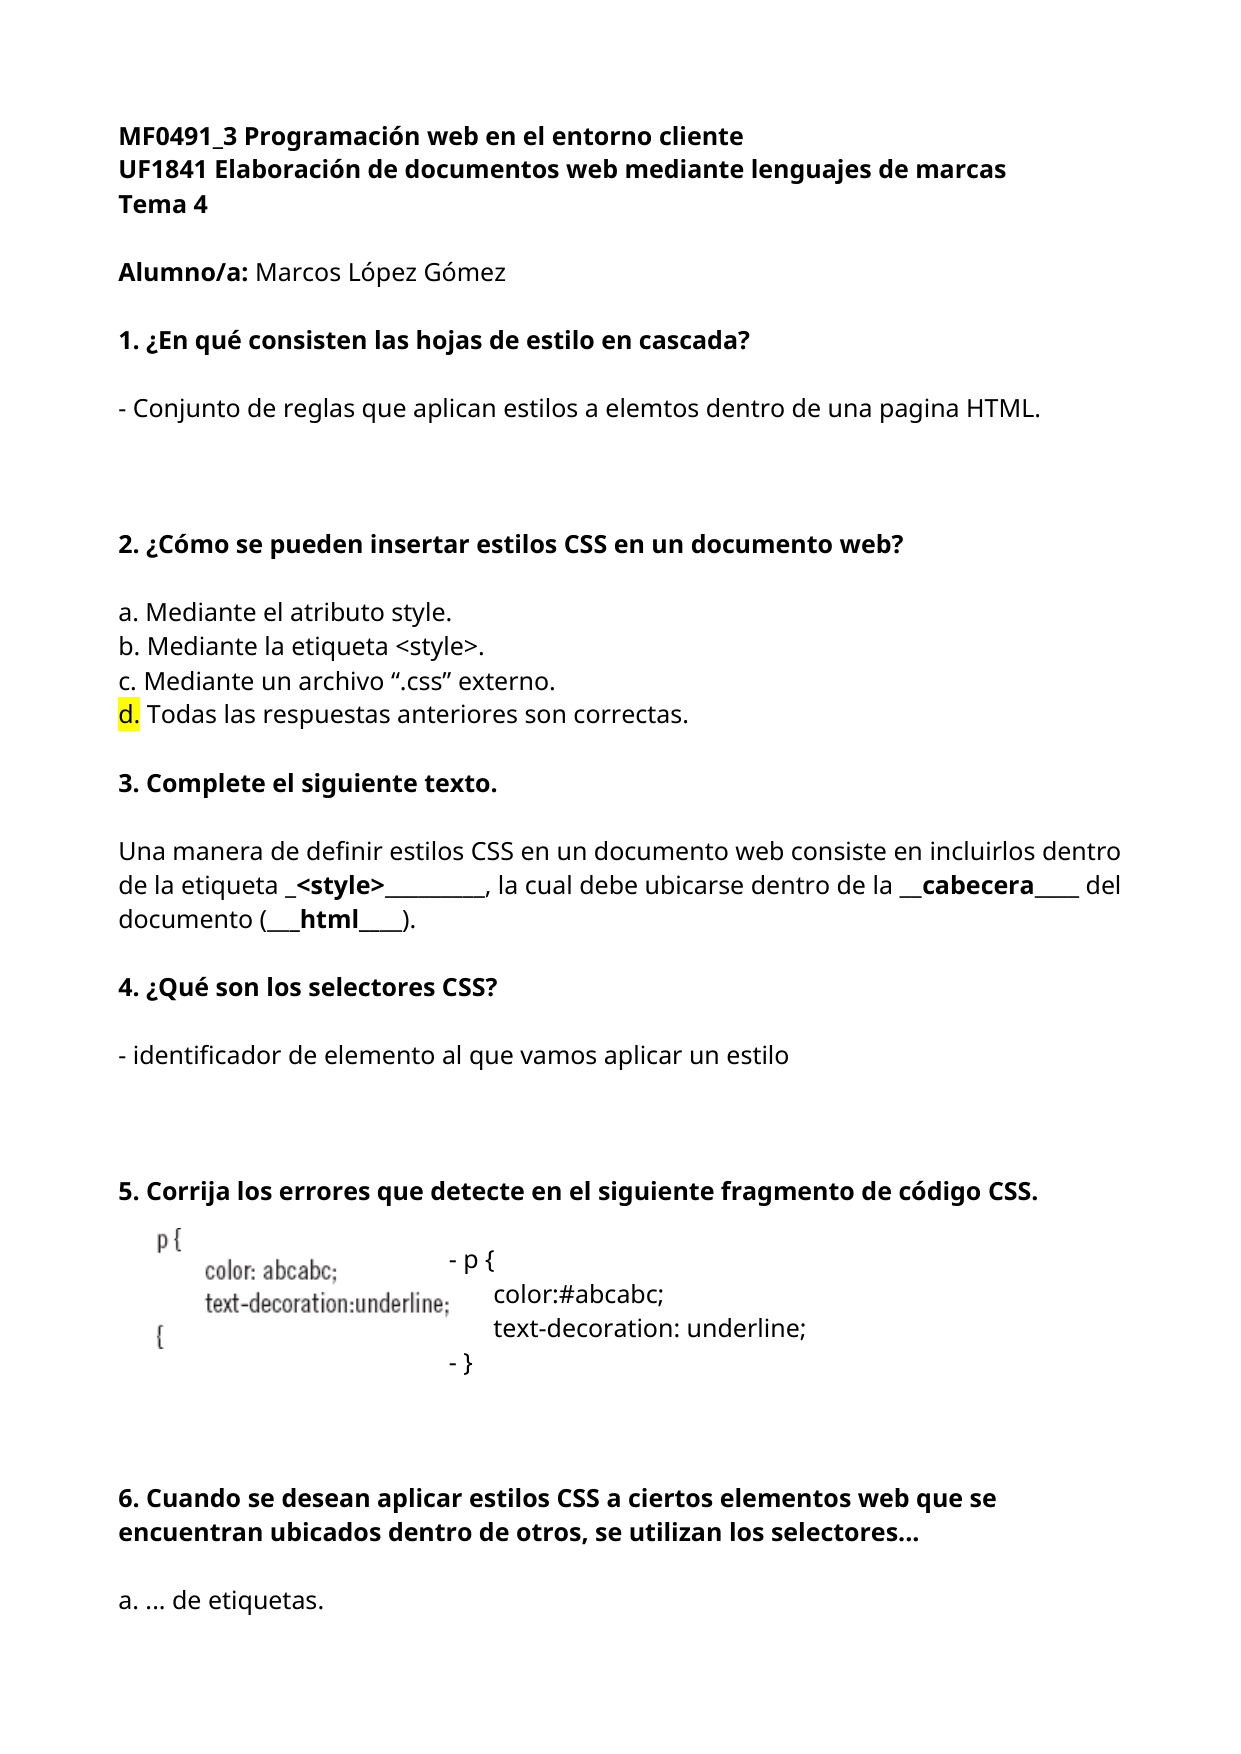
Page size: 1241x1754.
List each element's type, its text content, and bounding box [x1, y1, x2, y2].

picture [156, 1228, 449, 1349]
text - p { [449, 1242, 1122, 1276]
text d. Todas las respuestas anteriores son correctas. [118, 697, 1122, 731]
text Una manera de definir estilos CSS en un documento web consiste en incluirlos dentro de la etiqueta _<style>_________, la cual debe ubicarse dentro de la __cabecera____ del documento (___html____). [118, 833, 1122, 936]
text Alumno/a: Marcos López Gómez [118, 254, 1122, 288]
text a. Mediante el atributo style. [118, 595, 1122, 629]
text Tema 4 [118, 186, 1122, 220]
text b. Mediante la etiqueta <style>. [118, 629, 1122, 663]
text text-decoration: underline; [449, 1310, 1122, 1344]
text - } [118, 1344, 1122, 1378]
text c. Mediante un archivo “.css” externo. [118, 663, 1122, 697]
text - Conjunto de reglas que aplican estilos a elemtos dentro de una pagina HTML. [118, 391, 1122, 425]
text [118, 1242, 156, 1276]
text 4. ¿Qué son los selectores CSS? [118, 970, 1122, 1004]
text 6. Cuando se desean aplicar estilos CSS a ciertos elementos web que se encuentran ubicados dentro de otros, se utilizan los selectores... [118, 1481, 1122, 1549]
text MF0491_3 Programación web en el entorno cliente [118, 118, 1122, 152]
text a. ... de etiquetas. [118, 1583, 1122, 1617]
text color:#abcabc; [449, 1276, 1122, 1310]
text - identificador de elemento al que vamos aplicar un estilo [118, 1038, 1122, 1072]
text [118, 1276, 156, 1310]
text 2. ¿Cómo se pueden insertar estilos CSS en un documento web? [118, 527, 1122, 561]
text 3. Complete el siguiente texto. [118, 765, 1122, 799]
text [118, 1310, 156, 1344]
text 1. ¿En qué consisten las hojas de estilo en cascada? [118, 322, 1122, 357]
text UF1841 Elaboración de documentos web mediante lenguajes de marcas [118, 152, 1122, 186]
text 5. Corrija los errores que detecte en el siguiente fragmento de código CSS. [118, 1174, 1122, 1208]
